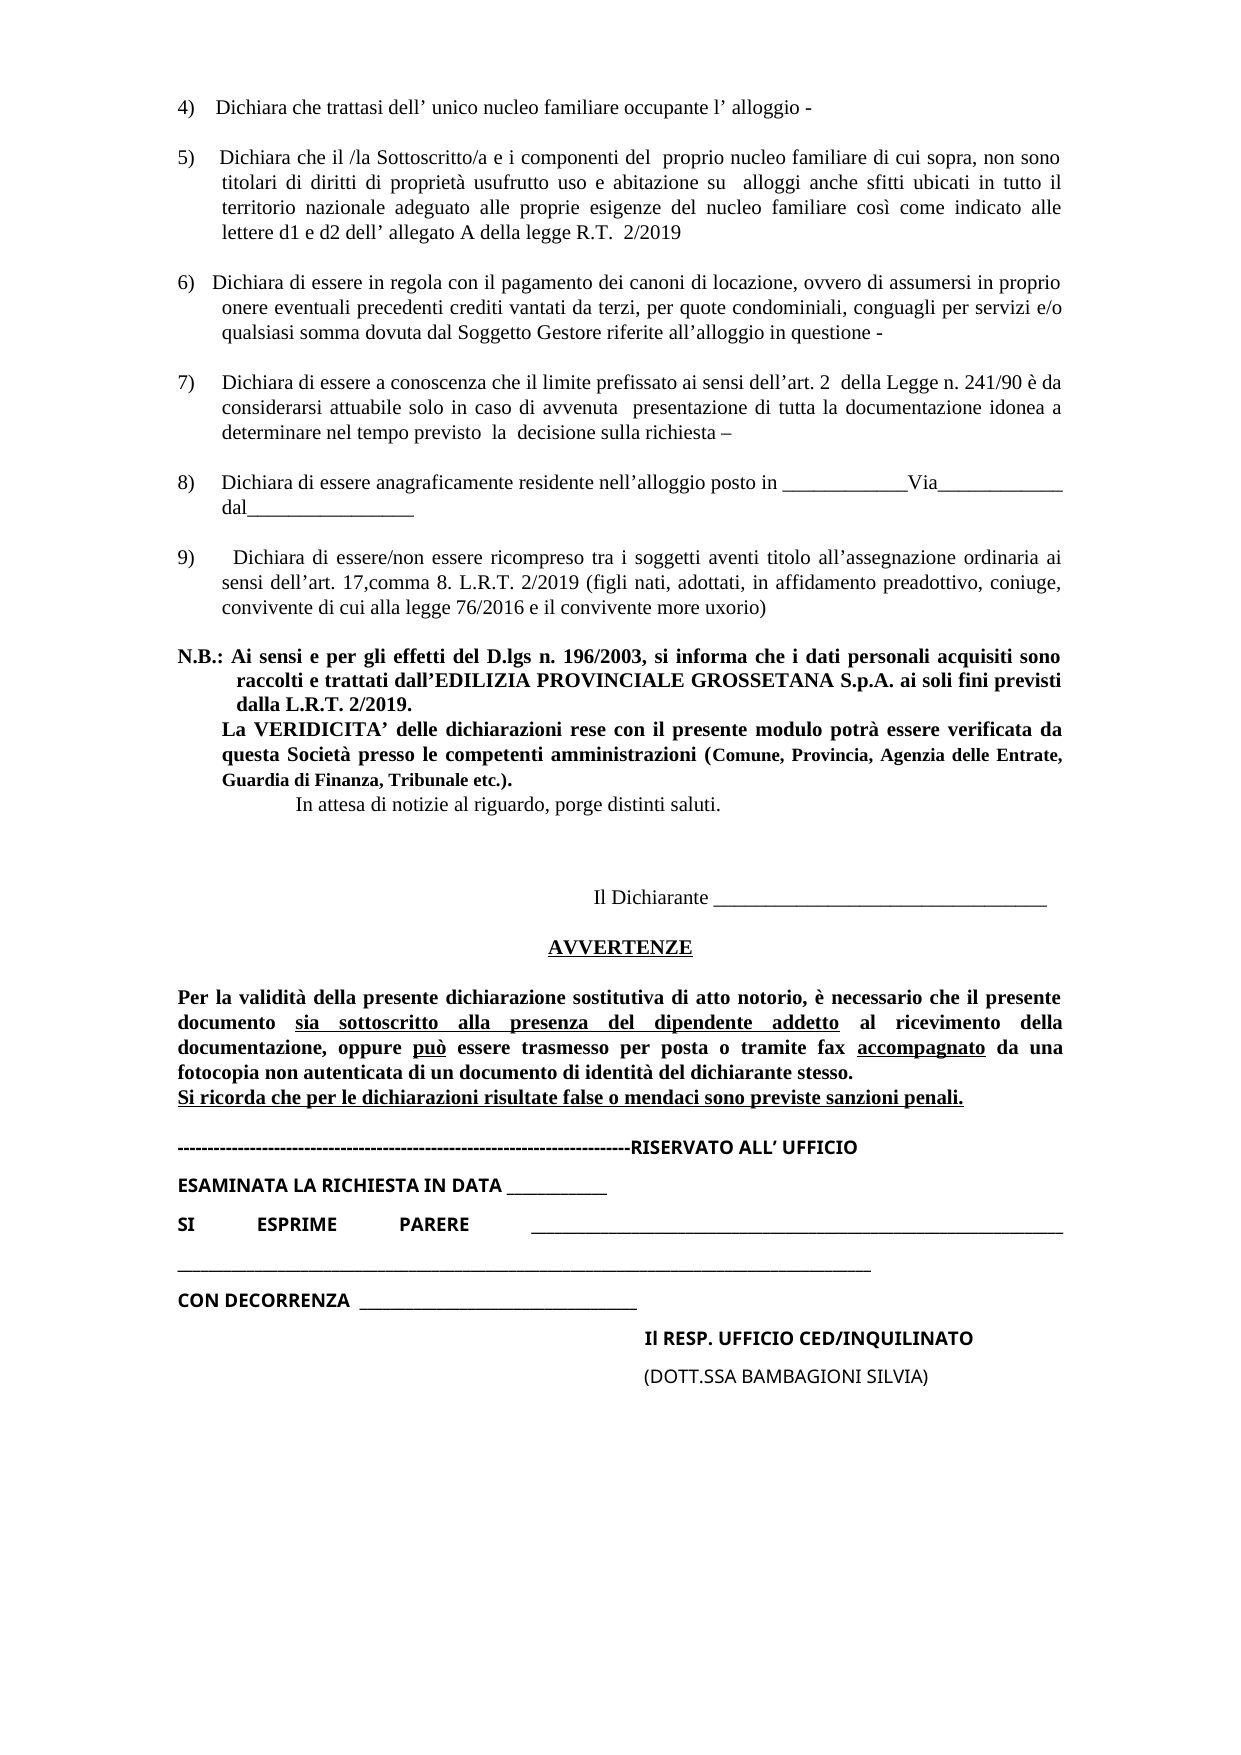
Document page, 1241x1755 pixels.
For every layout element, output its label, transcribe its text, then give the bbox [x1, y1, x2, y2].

text 6) Dichiara di essere in regola con il pagamento dei canoni di locazione, ovvero di assumersi in proprio onere eventuali precedenti crediti vantati da terzi, per quote condominiali, conguagli per servizi e/o qualsiasi somma dovuta dal Soggetto Gestore riferite all’alloggio in questione - [177, 269, 1063, 344]
text ESAMINATA LA RICHIESTA IN DATA _____________ [177, 1173, 1063, 1198]
text 9) Dichiara di essere/non essere ricompreso tra i soggetti aventi titolo all’assegnazione ordinaria ai sensi dell’art. 17,comma 8. L.R.T. 2/2019 (figli nati, adottati, in affidamento preadottivo, coniuge, convivente di cui alla legge 76/2016 e il convivente more uxorio) [177, 544, 1063, 619]
text SI ESPRIME PARERE _____________________________________________________________________ __________________________________________________________________________________________ [177, 1211, 1063, 1274]
text 5) Dichiara che il /la Sottoscritto/a e i componenti del proprio nucleo familiare di cui sopra, non sono titolari di diritti di proprietà usufrutto uso e abitazione su alloggi anche sfitti ubicati in tutto il territorio nazionale adeguato alle proprie esigenze del nucleo familiare così come indicato alle lettere d1 e d2 dell’ allegato A della legge R.T. 2/2019 [177, 144, 1063, 244]
text La VERIDICITA’ delle dichiarazioni rese con il presente modulo potrà essere verificata da questa Società presso le competenti amministrazioni (Comune, Provincia, Agenzia delle Entrate, Guardia di Finanza, Tribunale etc.). [222, 716, 1063, 791]
text Per la validità della presente dichiarazione sostitutiva di atto notorio, è necessario che il presente documento sia sottoscritto alla presenza del dipendente addetto al ricevimento della documentazione, oppure può essere trasmesso per posta o tramite fax accompagnato da una fotocopia non autenticata di un documento di identità del dichiarante stesso. [177, 984, 1063, 1084]
text Si ricorda che per le dichiarazioni risultate false o mendaci sono previste sanzioni penali. [177, 1084, 1063, 1109]
subtitle AVVERTENZE [177, 934, 1063, 959]
text 4) Dichiara che trattasi dell’ unico nucleo familiare occupante l’ alloggio - [177, 94, 1063, 119]
text In attesa di notizie al riguardo, porge distinti saluti. [177, 791, 1063, 834]
text Il RESP. UFFICIO CED/INQUILINATO [177, 1326, 1063, 1351]
text CON DECORRENZA ____________________________________ [177, 1287, 1063, 1313]
text ---------------------------------------------------------------------------RISERVATO ALL’ UFFICIO [177, 1134, 1063, 1160]
text Il Dichiarante ________________________________ [473, 884, 1063, 909]
text (DOTT.SSA BAMBAGIONI SILVIA) [177, 1364, 1063, 1389]
text 7) Dichiara di essere a conoscenza che il limite prefissato ai sensi dell’art. 2 della Legge n. 241/90 è da considerarsi attuabile solo in caso di avvenuta presentazione di tutta la documentazione idonea a determinare nel tempo previsto la decisione sulla richiesta – [177, 369, 1063, 444]
text 8) Dichiara di essere anagraficamente residente nell’alloggio posto in ____________Via____________ dal________________ [177, 469, 1063, 519]
text N.B.: Ai sensi e per gli effetti del D.lgs n. 196/2003, si informa che i dati personali acquisiti sono raccolti e trattati dall’EDILIZIA PROVINCIALE GROSSETANA S.p.A. ai soli fini previsti dalla L.R.T. 2/2019. [177, 644, 1063, 716]
